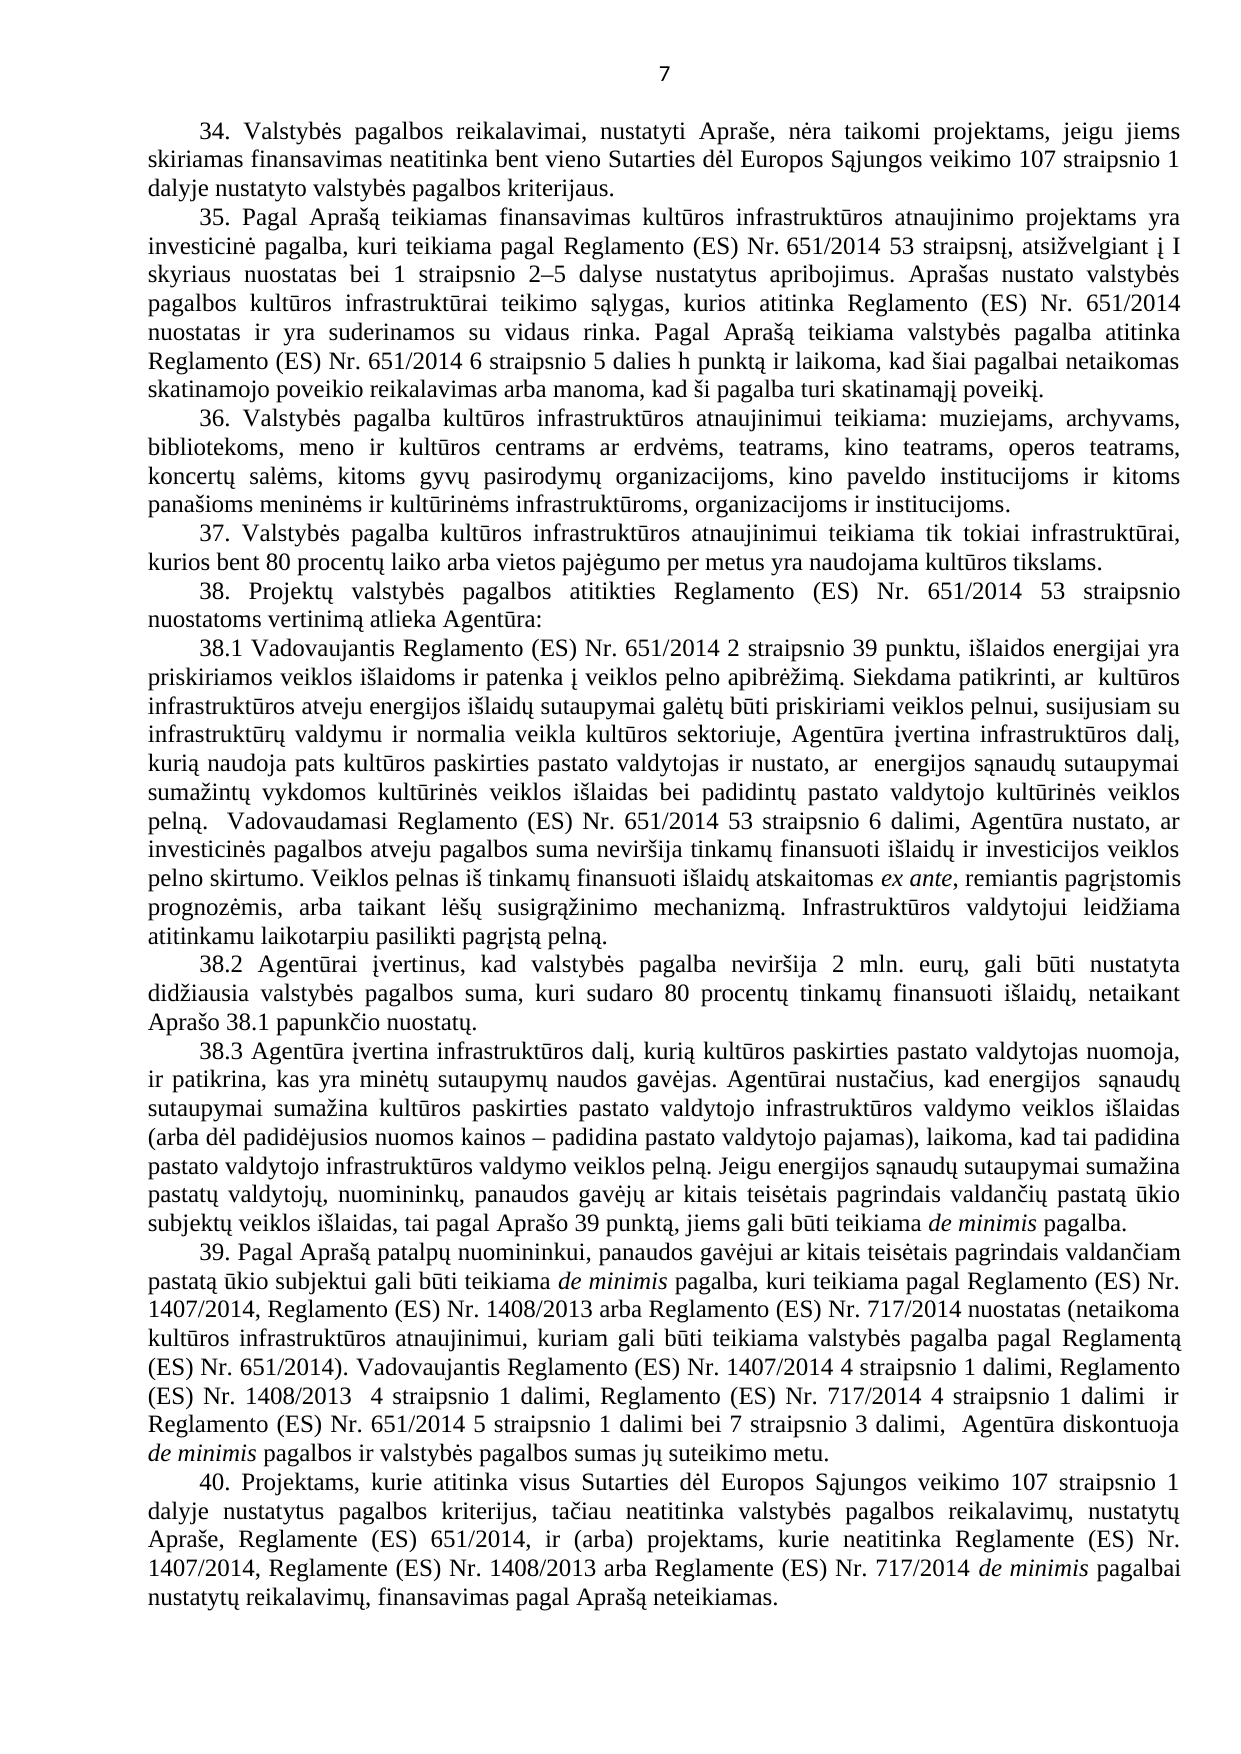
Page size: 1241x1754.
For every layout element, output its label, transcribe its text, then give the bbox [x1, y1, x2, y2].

text 38.3 Agentūra įvertina infrastruktūros dalį, kurią kultūros paskirties pastato valdytojas nuomoja, ir patikrina, kas yra minėtų sutaupymų naudos gavėjas. Agentūrai nustačius, kad energijos sąnaudų sutaupymai sumažina kultūros paskirties pastato valdytojo infrastruktūros valdymo veiklos išlaidas (arba dėl padidėjusios nuomos kainos – padidina pastato valdytojo pajamas), laikoma, kad tai padidina pastato valdytojo infrastruktūros valdymo veiklos pelną. Jeigu energijos sąnaudų sutaupymai sumažina pastatų valdytojų, nuomininkų, panaudos gavėjų ar kitais teisėtais pagrindais valdančių pastatą ūkio subjektų veiklos išlaidas, tai pagal Aprašo 39 punktą, jiems gali būti teikiama de minimis pagalba. [148, 1036, 1181, 1237]
text 35. Pagal Aprašą teikiamas finansavimas kultūros infrastruktūros atnaujinimo projektams yra investicinė pagalba, kuri teikiama pagal Reglamento (ES) Nr. 651/2014 53 straipsnį, atsižvelgiant į I skyriaus nuostatas bei 1 straipsnio 2–5 dalyse nustatytus apribojimus. Aprašas nustato valstybės pagalbos kultūros infrastruktūrai teikimo sąlygas, kurios atitinka Reglamento (ES) Nr. 651/2014 nuostatas ir yra suderinamos su vidaus rinka. Pagal Aprašą teikiama valstybės pagalba atitinka Reglamento (ES) Nr. 651/2014 6 straipsnio 5 dalies h punktą ir laikoma, kad šiai pagalbai netaikomas skatinamojo poveikio reikalavimas arba manoma, kad ši pagalba turi skatinamąjį poveikį. [148, 202, 1181, 403]
text 39. Pagal Aprašą patalpų nuomininkui, panaudos gavėjui ar kitais teisėtais pagrindais valdančiam pastatą ūkio subjektui gali būti teikiama de minimis pagalba, kuri teikiama pagal Reglamento (ES) Nr. 1407/2014, Reglamento (ES) Nr. 1408/2013 arba Reglamento (ES) Nr. 717/2014 nuostatas (netaikoma kultūros infrastruktūros atnaujinimui, kuriam gali būti teikiama valstybės pagalba pagal Reglamentą (ES) Nr. 651/2014). Vadovaujantis Reglamento (ES) Nr. 1407/2014 4 straipsnio 1 dalimi, Reglamento (ES) Nr. 1408/2013 4 straipsnio 1 dalimi, Reglamento (ES) Nr. 717/2014 4 straipsnio 1 dalimi ir Reglamento (ES) Nr. 651/2014 5 straipsnio 1 dalimi bei 7 straipsnio 3 dalimi, Agentūra diskontuoja de minimis pagalbos ir valstybės pagalbos sumas jų suteikimo metu. [148, 1237, 1181, 1467]
text 38.1 Vadovaujantis Reglamento (ES) Nr. 651/2014 2 straipsnio 39 punktu, išlaidos energijai yra priskiriamos veiklos išlaidoms ir patenka į veiklos pelno apibrėžimą. Siekdama patikrinti, ar kultūros infrastruktūros atveju energijos išlaidų sutaupymai galėtų būti priskiriami veiklos pelnui, susijusiam su infrastruktūrų valdymu ir normalia veikla kultūros sektoriuje, Agentūra įvertina infrastruktūros dalį, kurią naudoja pats kultūros paskirties pastato valdytojas ir nustato, ar energijos sąnaudų sutaupymai sumažintų vykdomos kultūrinės veiklos išlaidas bei padidintų pastato valdytojo kultūrinės veiklos pelną. Vadovaudamasi Reglamento (ES) Nr. 651/2014 53 straipsnio 6 dalimi, Agentūra nustato, ar investicinės pagalbos atveju pagalbos suma neviršija tinkamų finansuoti išlaidų ir investicijos veiklos pelno skirtumo. Veiklos pelnas iš tinkamų finansuoti išlaidų atskaitomas ex ante, remiantis pagrįstomis prognozėmis, arba taikant lėšų susigrąžinimo mechanizmą. Infrastruktūros valdytojui leidžiama atitinkamu laikotarpiu pasilikti pagrįstą pelną. [148, 633, 1181, 949]
text 37. Valstybės pagalba kultūros infrastruktūros atnaujinimui teikiama tik tokiai infrastruktūrai, kurios bent 80 procentų laiko arba vietos pajėgumo per metus yra naudojama kultūros tikslams. [148, 518, 1181, 576]
text 38.2 Agentūrai įvertinus, kad valstybės pagalba neviršija 2 mln. eurų, gali būti nustatyta didžiausia valstybės pagalbos suma, kuri sudaro 80 procentų tinkamų finansuoti išlaidų, netaikant Aprašo 38.1 papunkčio nuostatų. [148, 949, 1181, 1036]
text 38. Projektų valstybės pagalbos atitikties Reglamento (ES) Nr. 651/2014 53 straipsnio nuostatoms vertinimą atlieka Agentūra: [148, 576, 1181, 633]
text 34. Valstybės pagalbos reikalavimai, nustatyti Apraše, nėra taikomi projektams, jeigu jiems skiriamas finansavimas neatitinka bent vieno Sutarties dėl Europos Sąjungos veikimo 107 straipsnio 1 dalyje nustatyto valstybės pagalbos kriterijaus. [148, 116, 1181, 202]
text 40. Projektams, kurie atitinka visus Sutarties dėl Europos Sąjungos veikimo 107 straipsnio 1 dalyje nustatytus pagalbos kriterijus, tačiau neatitinka valstybės pagalbos reikalavimų, nustatytų Apraše, Reglamente (ES) 651/2014, ir (arba) projektams, kurie neatitinka Reglamente (ES) Nr. 1407/2014, Reglamente (ES) Nr. 1408/2013 arba Reglamente (ES) Nr. 717/2014 de minimis pagalbai nustatytų reikalavimų, finansavimas pagal Aprašą neteikiamas. [148, 1467, 1181, 1611]
text 36. Valstybės pagalba kultūros infrastruktūros atnaujinimui teikiama: muziejams, archyvams, bibliotekoms, meno ir kultūros centrams ar erdvėms, teatrams, kino teatrams, operos teatrams, koncertų salėms, kitoms gyvų pasirodymų organizacijoms, kino paveldo institucijoms ir kitoms panašioms meninėms ir kultūrinėms infrastruktūroms, organizacijoms ir institucijoms. [148, 403, 1181, 518]
